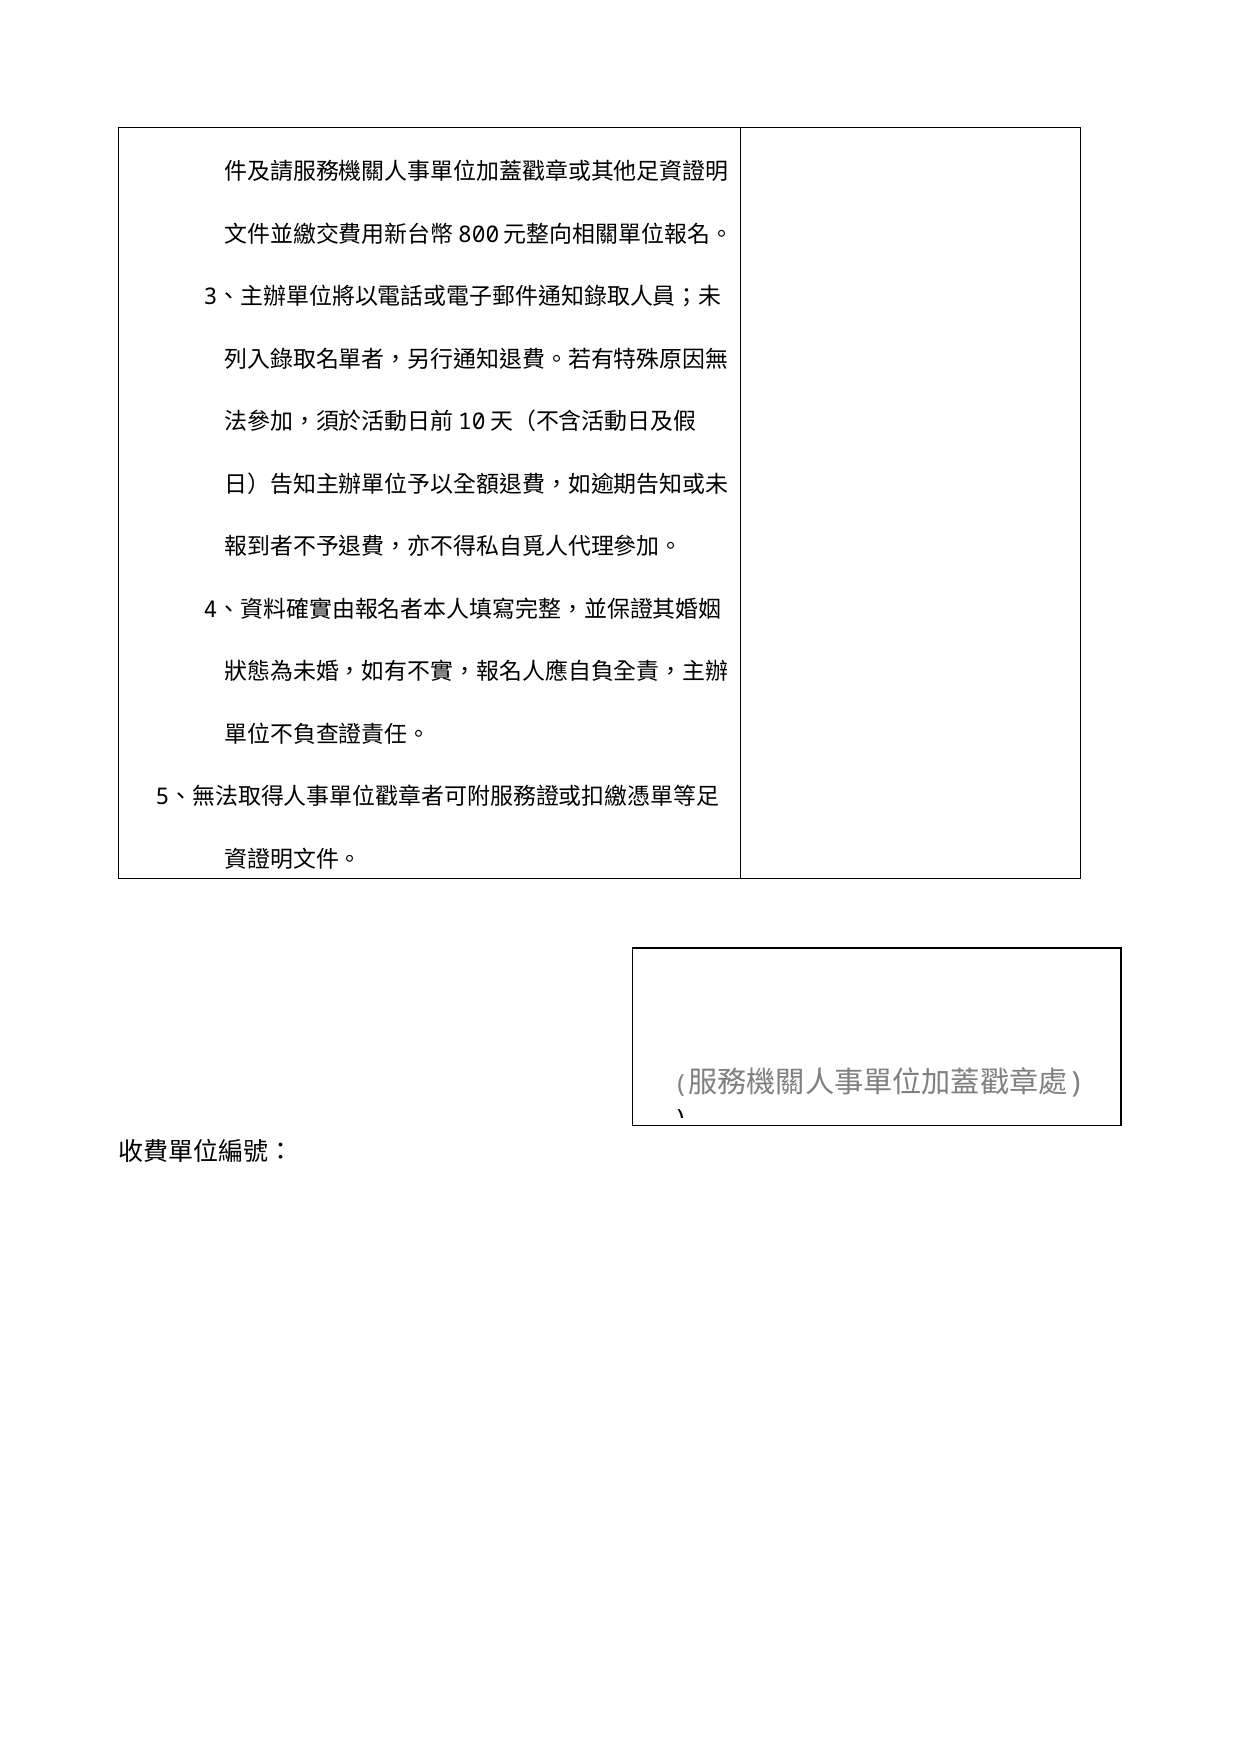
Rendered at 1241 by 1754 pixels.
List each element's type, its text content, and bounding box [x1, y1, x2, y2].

text (服務機關人事單位加蓋戳章處) [648, 1058, 1106, 1101]
text 收費單位編號： [118, 1108, 1122, 1171]
text ) [648, 1101, 1106, 1117]
table_cell [741, 128, 1080, 878]
table_cell 件及請服務機關人事單位加蓋戳章或其他足資證明文件並繳交費用新台幣800元整向相關單位報名。 3、主辦單位將以電話或電子郵件通知錄取人員；未列入錄取名單者，另行通知退費。若有特殊原因無法參加，須於活動日前10天（不含活動日及假日）告知主辦單位予以全額退費，如逾期告知或未報到者不予退費，亦不得私自覓人代理參加。 4、資料確實由報名者本人填寫完整，並保證其婚姻狀態為未婚，如有不實，報名人應自負全責，主辦單位不負查證責任。 5、無法取得人事單位戳章者可附服務證或扣繳憑單等足資證明文件。 [119, 128, 740, 878]
